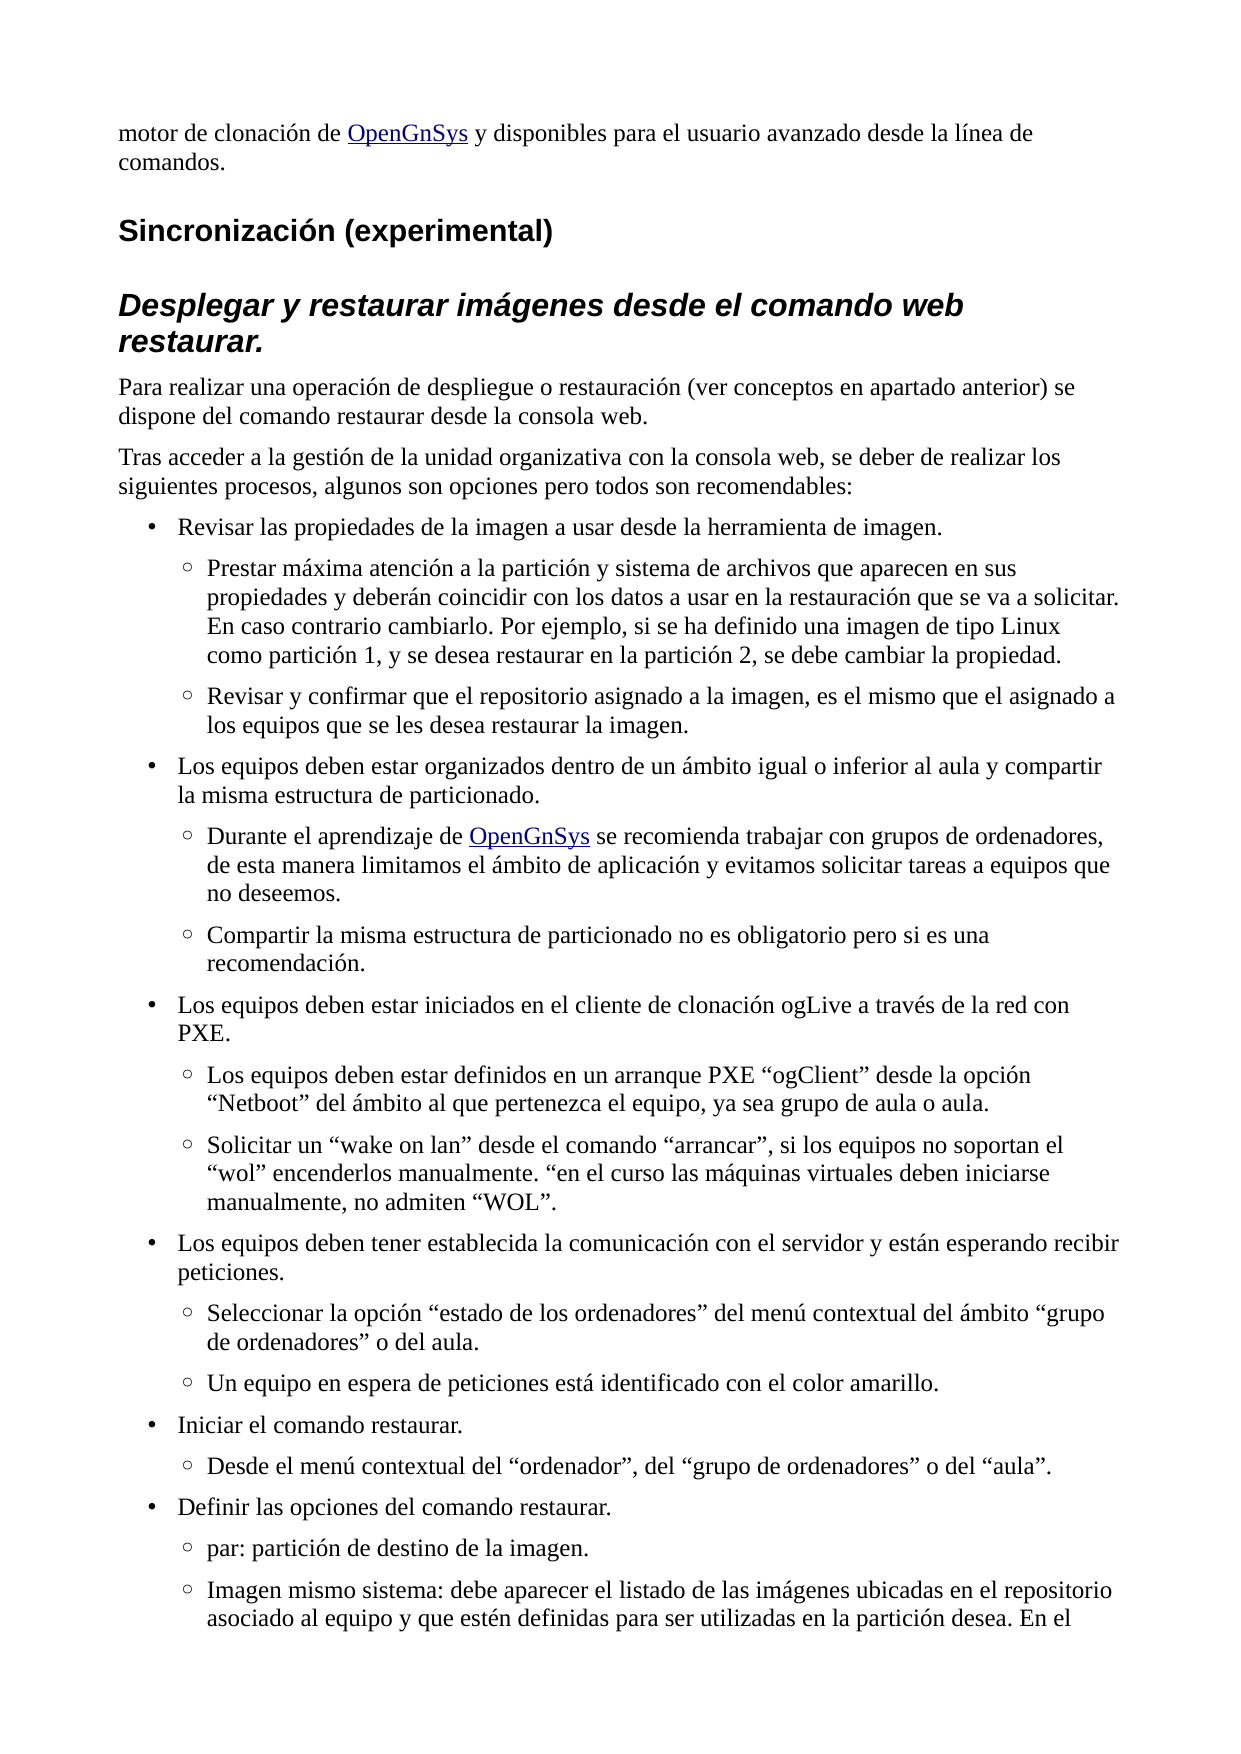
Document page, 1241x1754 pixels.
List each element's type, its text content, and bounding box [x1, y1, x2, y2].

text Para realizar una operación de despliegue o restauración (ver conceptos en apartado anterior) se dispone del comando restaurar desde la consola web. [118, 372, 1122, 430]
text Tras acceder a la gestión de la unidad organizativa con la consola web, se deber de realizar los siguientes procesos, algunos son opciones pero todos son recomendables: [118, 442, 1122, 500]
list Un equipo en espera de peticiones está identificado con el color amarillo. [177, 1368, 1122, 1397]
list Solicitar un “wake on lan” desde el comando “arrancar”, si los equipos no soportan el “wol” encenderlos manualmente. “en el curso las máquinas virtuales deben iniciarse manualmente, no admiten “WOL”. [177, 1130, 1122, 1216]
list Los equipos deben estar definidos en un arranque PXE “ogClient” desde la opción “Netboot” del ámbito al que pertenezca el equipo, ya sea grupo de aula o aula. [177, 1060, 1122, 1117]
subtitle Sincronización (experimental) [118, 213, 1122, 248]
list Definir las opciones del comando restaurar. [148, 1492, 1122, 1521]
list Revisar las propiedades de la imagen a usar desde la herramienta de imagen. [148, 512, 1122, 541]
text motor de clonación de OpenGnSys y disponibles para el usuario avanzado desde la línea de comandos. [118, 118, 1122, 176]
list Revisar y confirmar que el repositorio asignado a la imagen, es el mismo que el asignado a los equipos que se les desea restaurar la imagen. [177, 681, 1122, 738]
list Iniciar el comando restaurar. [148, 1410, 1122, 1438]
list Los equipos deben estar iniciados en el cliente de clonación ogLive a través de la red con PXE. [148, 990, 1122, 1047]
list par: partición de destino de la imagen. [177, 1533, 1122, 1562]
list Desde el menú contextual del “ordenador”, del “grupo de ordenadores” o del “aula”. [177, 1451, 1122, 1480]
list Imagen mismo sistema: debe aparecer el listado de las imágenes ubicadas en el repositorio asociado al equipo y que estén definidas para ser utilizadas en la partición desea. En el [177, 1575, 1122, 1632]
subtitle Desplegar y restaurar imágenes desde el comando web restaurar. [118, 286, 1122, 360]
list Los equipos deben estar organizados dentro de un ámbito igual o inferior al aula y compartir la misma estructura de particionado. [148, 751, 1122, 808]
list Seleccionar la opción “estado de los ordenadores” del menú contextual del ámbito “grupo de ordenadores” o del aula. [177, 1298, 1122, 1356]
list Durante el aprendizaje de OpenGnSys se recomienda trabajar con grupos de ordenadores, de esta manera limitamos el ámbito de aplicación y evitamos solicitar tareas a equipos que no deseemos. [177, 821, 1122, 907]
list Compartir la misma estructura de particionado no es obligatorio pero si es una recomendación. [177, 920, 1122, 977]
list Prestar máxima atención a la partición y sistema de archivos que aparecen en sus propiedades y deberán coincidir con los datos a usar en la restauración que se va a solicitar. En caso contrario cambiarlo. Por ejemplo, si se ha definido una imagen de tipo Linux como partición 1, y se desea restaurar en la partición 2, se debe cambiar la propiedad. [177, 553, 1122, 668]
list Los equipos deben tener establecida la comunicación con el servidor y están esperando recibir peticiones. [148, 1228, 1122, 1286]
